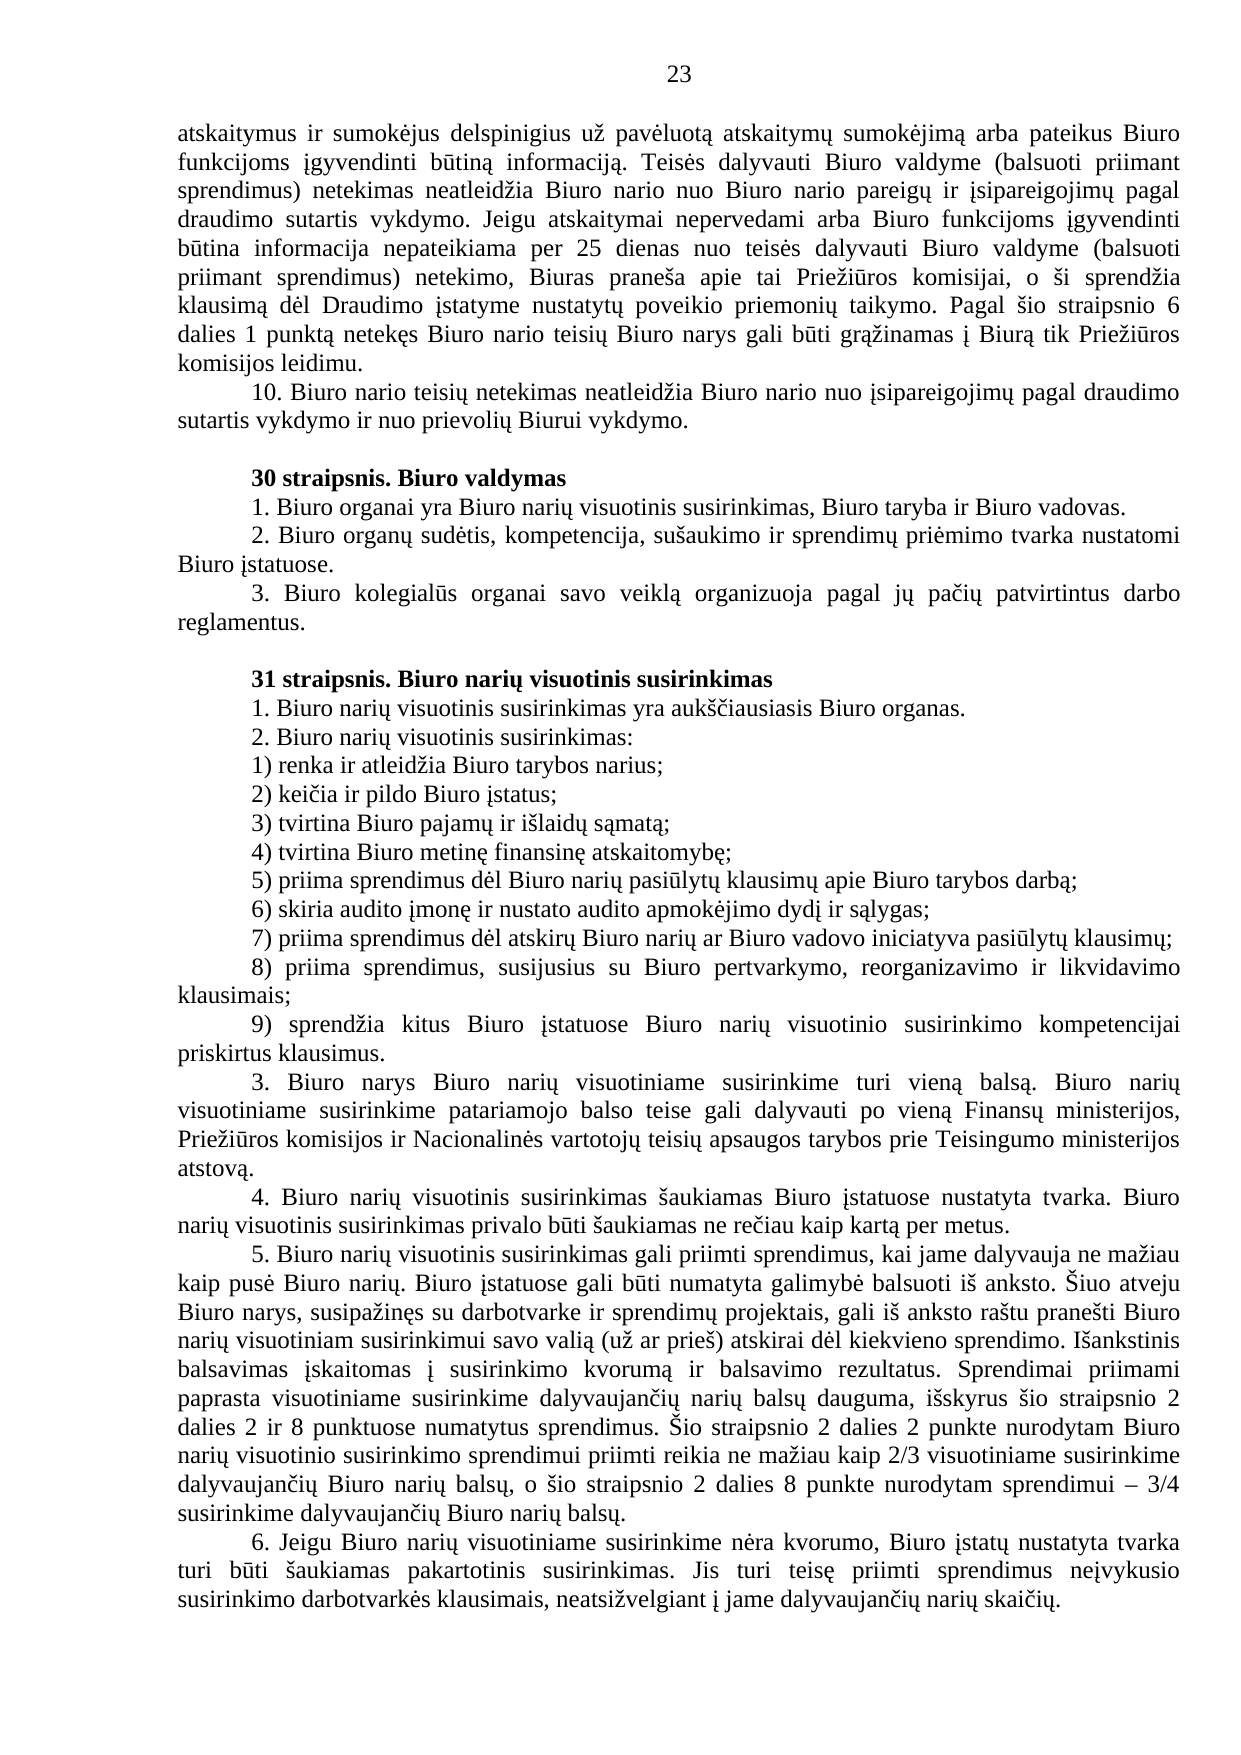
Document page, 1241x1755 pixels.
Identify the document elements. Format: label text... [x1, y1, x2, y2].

text 30 straipsnis. Biuro valdymas [177, 463, 1181, 492]
text 10. Biuro nario teisių netekimas neatleidžia Biuro nario nuo įsipareigojimų pagal draudimo sutartis vykdymo ir nuo prievolių Biurui vykdymo. [177, 377, 1181, 434]
text 31 straipsnis. Biuro narių visuotinis susirinkimas [177, 664, 1181, 693]
text 2) keičia ir pildo Biuro įstatus; [177, 779, 1181, 808]
text 3. Biuro kolegialūs organai savo veiklą organizuoja pagal jų pačių patvirtintus darbo reglamentus. [177, 578, 1181, 636]
text 5. Biuro narių visuotinis susirinkimas gali priimti sprendimus, kai jame dalyvauja ne mažiau kaip pusė Biuro narių. Biuro įstatuose gali būti numatyta galimybė balsuoti iš anksto. Šiuo atveju Biuro narys, susipažinęs su darbotvarke ir sprendimų projektais, gali iš anksto raštu pranešti Biuro narių visuotiniam susirinkimui savo valią (už ar prieš) atskirai dėl kiekvieno sprendimo. Išankstinis balsavimas įskaitomas į susirinkimo kvorumą ir balsavimo rezultatus. Sprendimai priimami paprasta visuotiniame susirinkime dalyvaujančių narių balsų dauguma, išskyrus šio straipsnio 2 dalies 2 ir 8 punktuose numatytus sprendimus. Šio straipsnio 2 dalies 2 punkte nurodytam Biuro narių visuotinio susirinkimo sprendimui priimti reikia ne mažiau kaip 2/3 visuotiniame susirinkime dalyvaujančių Biuro narių balsų, o šio straipsnio 2 dalies 8 punkte nurodytam sprendimui – 3/4 susirinkime dalyvaujančių Biuro narių balsų. [177, 1239, 1181, 1527]
text atskaitymus ir sumokėjus delspinigius už pavėluotą atskaitymų sumokėjimą arba pateikus Biuro funkcijoms įgyvendinti būtiną informaciją. Teisės dalyvauti Biuro valdyme (balsuoti priimant sprendimus) netekimas neatleidžia Biuro nario nuo Biuro nario pareigų ir įsipareigojimų pagal draudimo sutartis vykdymo. Jeigu atskaitymai nepervedami arba Biuro funkcijoms įgyvendinti būtina informacija nepateikiama per 25 dienas nuo teisės dalyvauti Biuro valdyme (balsuoti priimant sprendimus) netekimo, Biuras praneša apie tai Priežiūros komisijai, o ši sprendžia klausimą dėl Draudimo įstatyme nustatytų poveikio priemonių taikymo. Pagal šio straipsnio 6 dalies 1 punktą netekęs Biuro nario teisių Biuro narys gali būti grąžinamas į Biurą tik Priežiūros komisijos leidimu. [177, 118, 1181, 377]
text 8) priima sprendimus, susijusius su Biuro pertvarkymo, reorganizavimo ir likvidavimo klausimais; [177, 952, 1181, 1009]
text 1. Biuro narių visuotinis susirinkimas yra aukščiausiasis Biuro organas. [177, 693, 1181, 722]
text 6. Jeigu Biuro narių visuotiniame susirinkime nėra kvorumo, Biuro įstatų nustatyta tvarka turi būti šaukiamas pakartotinis susirinkimas. Jis turi teisę priimti sprendimus neįvykusio susirinkimo darbotvarkės klausimais, neatsižvelgiant į jame dalyvaujančių narių skaičių. [177, 1527, 1181, 1613]
text 4. Biuro narių visuotinis susirinkimas šaukiamas Biuro įstatuose nustatyta tvarka. Biuro narių visuotinis susirinkimas privalo būti šaukiamas ne rečiau kaip kartą per metus. [177, 1182, 1181, 1239]
text 2. Biuro organų sudėtis, kompetencija, sušaukimo ir sprendimų priėmimo tvarka nustatomi Biuro įstatuose. [177, 521, 1181, 578]
text 2. Biuro narių visuotinis susirinkimas: [177, 722, 1181, 751]
text 4) tvirtina Biuro metinę finansinę atskaitomybę; [177, 837, 1181, 866]
text 6) skiria audito įmonę ir nustato audito apmokėjimo dydį ir sąlygas; [177, 894, 1181, 923]
text 3. Biuro narys Biuro narių visuotiniame susirinkime turi vieną balsą. Biuro narių visuotiniame susirinkime patariamojo balso teise gali dalyvauti po vieną Finansų ministerijos, Priežiūros komisijos ir Nacionalinės vartotojų teisių apsaugos tarybos prie Teisingumo ministerijos atstovą. [177, 1067, 1181, 1182]
text 7) priima sprendimus dėl atskirų Biuro narių ar Biuro vadovo iniciatyva pasiūlytų klausimų; [177, 923, 1181, 952]
text 1) renka ir atleidžia Biuro tarybos narius; [177, 751, 1181, 779]
text 9) sprendžia kitus Biuro įstatuose Biuro narių visuotinio susirinkimo kompetencijai priskirtus klausimus. [177, 1009, 1181, 1067]
text 5) priima sprendimus dėl Biuro narių pasiūlytų klausimų apie Biuro tarybos darbą; [177, 866, 1181, 894]
text 3) tvirtina Biuro pajamų ir išlaidų sąmatą; [177, 808, 1181, 837]
text 1. Biuro organai yra Biuro narių visuotinis susirinkimas, Biuro taryba ir Biuro vadovas. [177, 492, 1181, 521]
